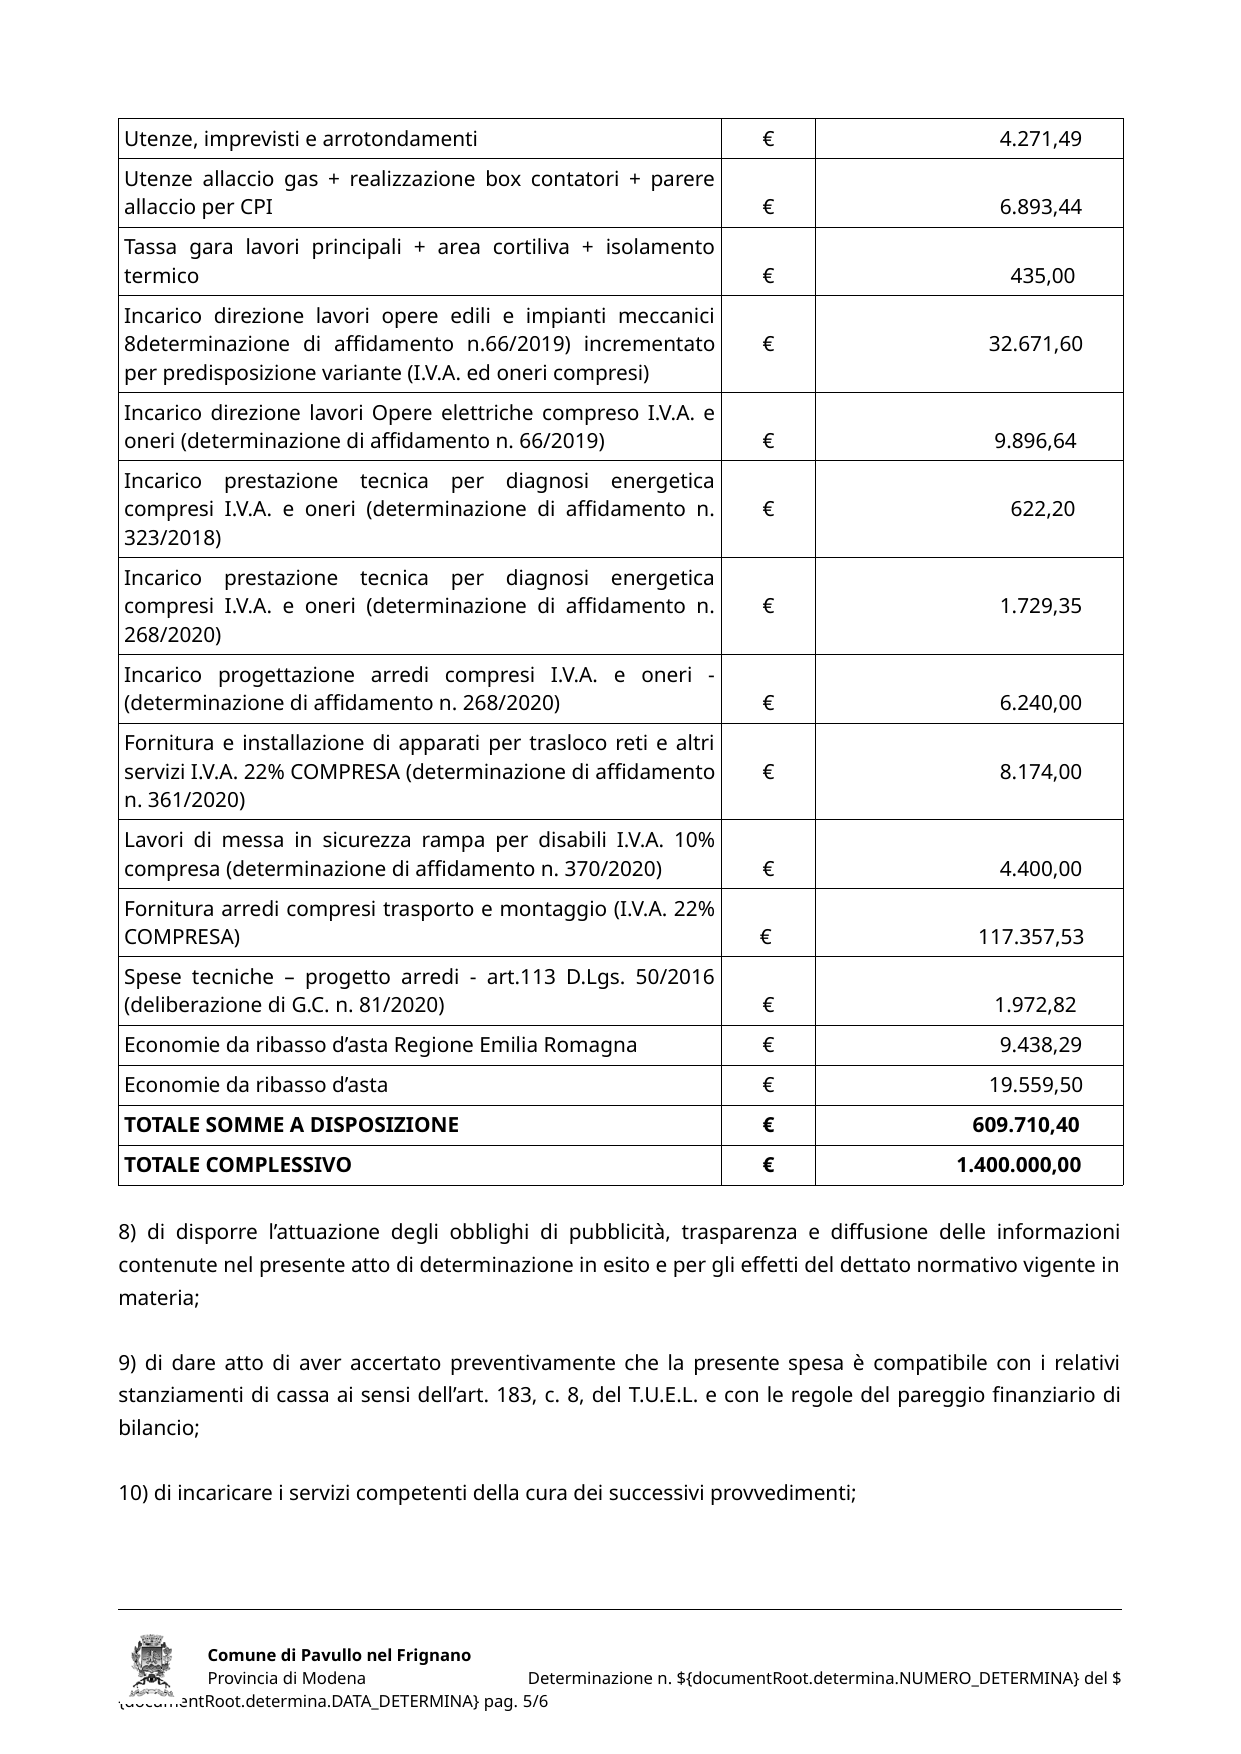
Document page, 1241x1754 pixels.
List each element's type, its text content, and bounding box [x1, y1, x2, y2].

table_cell Tassa gara lavori principali + area cortiliva + isolamento termico [119, 228, 721, 295]
table_cell Fornitura e installazione di apparati per trasloco reti e altri servizi I.V.A. 22% COMPRESA (determinazione di affidamento n. 361/2020) [119, 724, 721, 819]
table_cell Utenze, imprevisti e arrotondamenti [119, 119, 721, 158]
table_cell Utenze allaccio gas + realizzazione box contatori + parere allaccio per CPI [119, 159, 721, 227]
table_cell Fornitura arredi compresi trasporto e montaggio (I.V.A. 22% COMPRESA) [119, 889, 721, 956]
table_cell 622,20 [816, 461, 1123, 557]
table_cell 6.893,44 [816, 159, 1123, 227]
table_cell € [722, 296, 815, 392]
table_cell 1.400.000,00 [816, 1146, 1123, 1185]
table_cell € [722, 889, 815, 956]
table_cell € [722, 1106, 815, 1145]
picture [120, 1631, 183, 1704]
table_cell 6.240,00 [816, 655, 1123, 722]
table_cell 9.896,64 [816, 393, 1123, 460]
table_cell 8.174,00 [816, 724, 1123, 819]
table_cell 1.972,82 [816, 957, 1123, 1025]
table_cell € [722, 820, 815, 888]
table_cell Spese tecniche – progetto arredi - art.113 D.Lgs. 50/2016 (deliberazione di G.C. n. 81/2020) [119, 957, 721, 1025]
table_cell € [722, 1026, 815, 1065]
table_cell Incarico prestazione tecnica per diagnosi energetica compresi I.V.A. e oneri (determinazione di affidamento n. 323/2018) [119, 461, 721, 557]
table_cell Lavori di messa in sicurezza rampa per disabili I.V.A. 10% compresa (determinazione di affidamento n. 370/2020) [119, 820, 721, 888]
table_cell € [722, 1146, 815, 1185]
table_cell € [722, 957, 815, 1025]
table_cell € [722, 461, 815, 557]
table_cell TOTALE SOMME A DISPOSIZIONE [119, 1106, 721, 1145]
text 9) di dare atto di aver accertato preventivamente che la presente spesa è compatibile con i relativi stanziamenti di cassa ai sensi dell’art. 183, c. 8, del T.U.E.L. e con le regole del pareggio finanziario di bilancio; [118, 1348, 1122, 1441]
table_cell 4.271,49 [816, 119, 1123, 158]
table_cell € [722, 119, 815, 158]
table_cell Economie da ribasso d’asta Regione Emilia Romagna [119, 1026, 721, 1065]
table_cell € [722, 655, 815, 722]
table_cell 1.729,35 [816, 558, 1123, 654]
table_cell € [722, 159, 815, 227]
table_cell € [722, 558, 815, 654]
table_cell € [722, 393, 815, 460]
table_cell TOTALE COMPLESSIVO [119, 1146, 721, 1185]
table_cell Incarico direzione lavori opere edili e impianti meccanici 8determinazione di affidamento n.66/2019) incrementato per predisposizione variante (I.V.A. ed oneri compresi) [119, 296, 721, 392]
table_cell Incarico progettazione arredi compresi I.V.A. e oneri - (determinazione di affidamento n. 268/2020) [119, 655, 721, 722]
table_cell 32.671,60 [816, 296, 1123, 392]
table_cell € [722, 724, 815, 819]
text 10) di incaricare i servizi competenti della cura dei successivi provvedimenti; [118, 1478, 1122, 1507]
table_cell 117.357,53 [816, 889, 1123, 956]
table_cell 609.710,40 [816, 1106, 1123, 1145]
table_cell 435,00 [816, 228, 1123, 295]
table_cell Economie da ribasso d’asta [119, 1066, 721, 1105]
table_cell Incarico direzione lavori Opere elettriche compreso I.V.A. e oneri (determinazione di affidamento n. 66/2019) [119, 393, 721, 460]
table_cell € [722, 1066, 815, 1105]
table_cell Incarico prestazione tecnica per diagnosi energetica compresi I.V.A. e oneri (determinazione di affidamento n. 268/2020) [119, 558, 721, 654]
text 8) di disporre l’attuazione degli obblighi di pubblicità, trasparenza e diffusione delle informazioni contenute nel presente atto di determinazione in esito e per gli effetti del dettato normativo vigente in materia; [118, 1217, 1122, 1311]
table_cell 4.400,00 [816, 820, 1123, 888]
table_cell 9.438,29 [816, 1026, 1123, 1065]
table_cell € [722, 228, 815, 295]
table_cell 19.559,50 [816, 1066, 1123, 1105]
